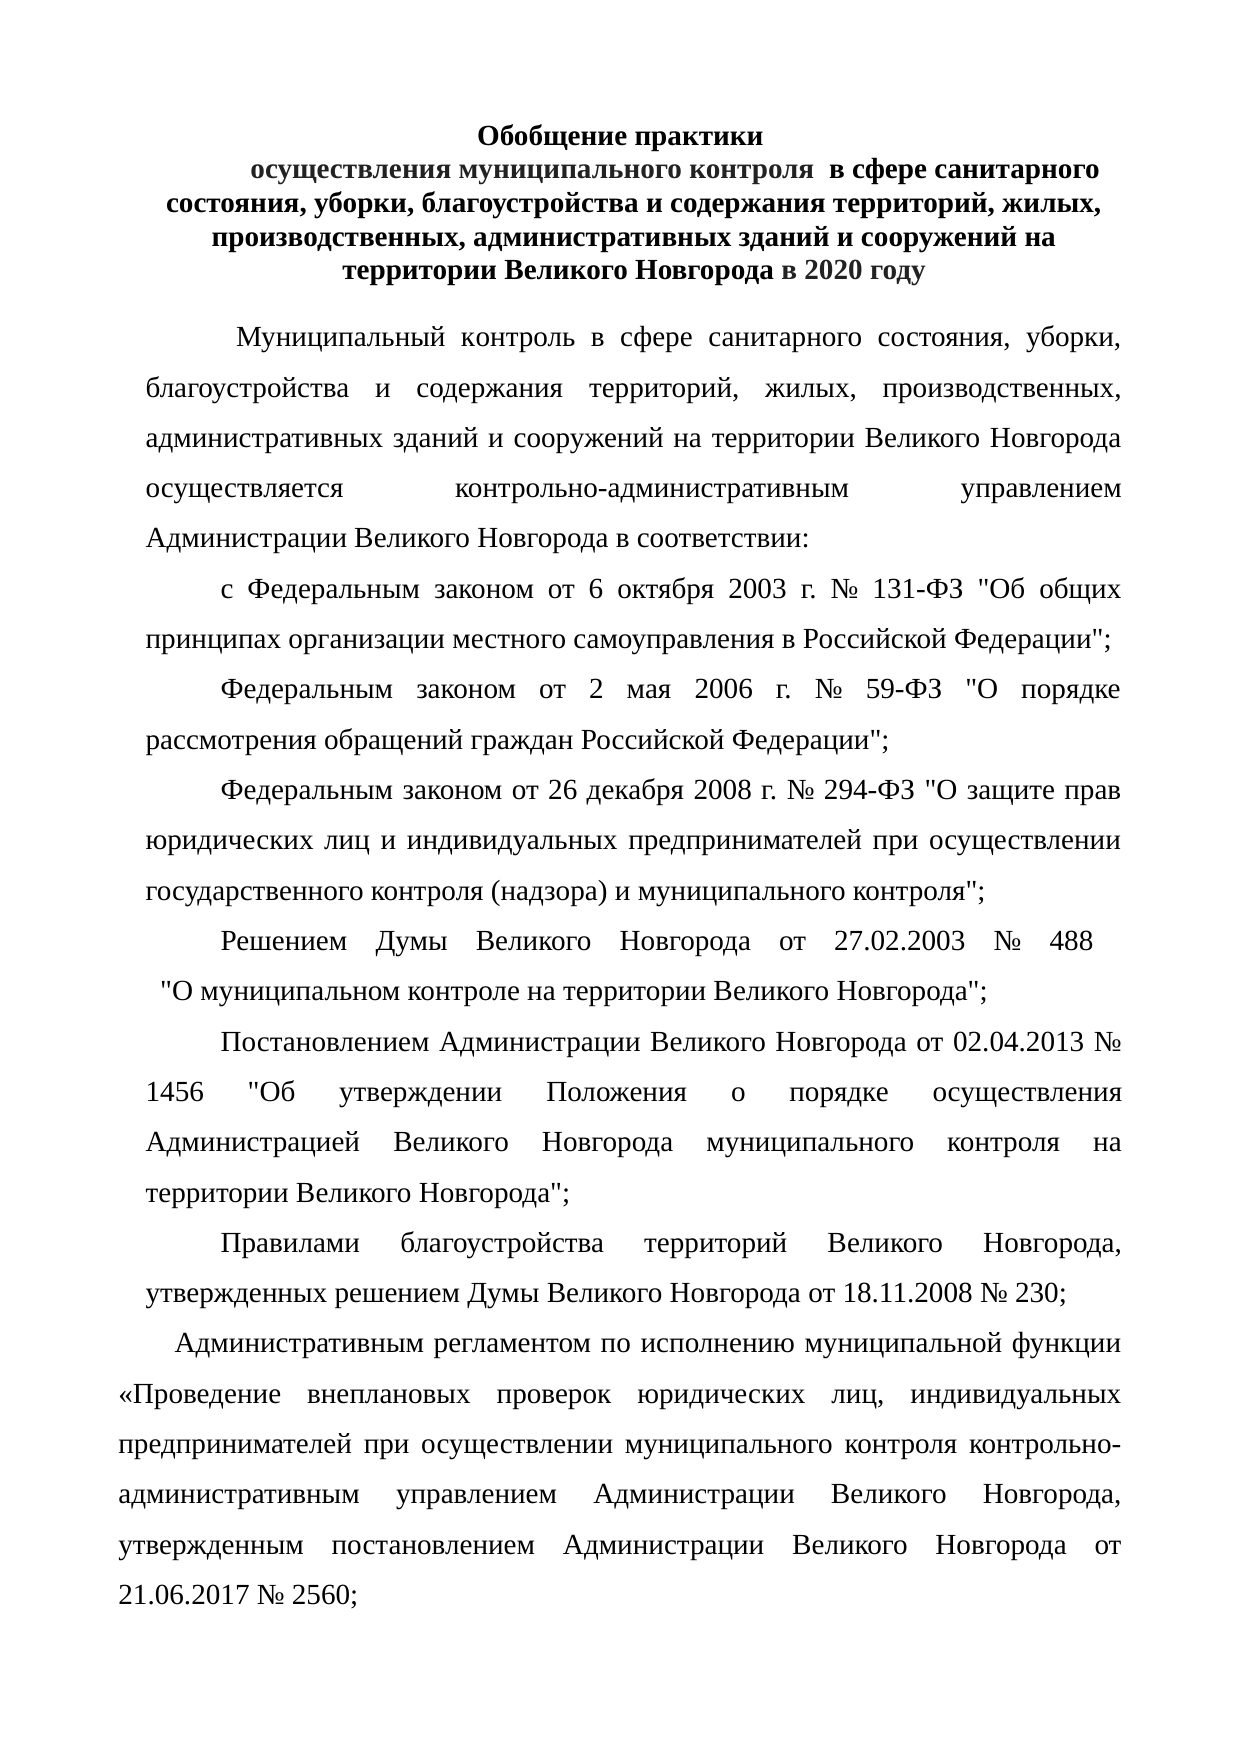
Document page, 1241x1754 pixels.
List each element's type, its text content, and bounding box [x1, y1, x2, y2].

text Федеральным законом от 2 мая 2006 г. № 59-ФЗ "О порядке рассмотрения обращений граждан Российской Федерации"; [145, 672, 1122, 755]
text Правилами благоустройства территорий Великого Новгорода, утвержденных решением Думы Великого Новгорода от 18.11.2008 № 230; [145, 1225, 1122, 1309]
text с Федеральным законом от 6 октября 2003 г. № 131-ФЗ "Об общих принципах организации местного самоуправления в Российской Федерации"; [145, 571, 1122, 655]
text Обобщение практики [118, 118, 1122, 152]
text Федеральным законом от 26 декабря 2008 г. № 294-ФЗ "О защите прав юридических лиц и индивидуальных предпринимателей при осуществлении государственного контроля (надзора) и муниципального контроля"; [145, 772, 1122, 906]
text Решением Думы Великого Новгорода от 27.02.2003 № 488 "О муниципальном контроле на территории Великого Новгорода"; [145, 923, 1122, 1007]
text осуществления муниципального контроля в сфере санитарного состояния, уборки, благоустройства и содержания территорий, жилых, производственных, административных зданий и сооружений на территории Великого Новгорода в 2020 году [145, 152, 1122, 286]
text Постановлением Администрации Великого Новгорода от 02.04.2013 № 1456 "Об утверждении Положения о порядке осуществления Администрацией Великого Новгорода муниципального контроля на территории Великого Новгорода"; [145, 1024, 1122, 1208]
text Административным регламентом по исполнению муниципальной функции «Проведение внеплановых проверок юридических лиц, индивидуальных предпринимателей при осуществлении муниципального контроля контрольно-административным управлением Администрации Великого Новгорода, утвержденным постановлением Администрации Великого Новгорода от 21.06.2017 № 2560; [118, 1326, 1122, 1611]
text Муниципальный контроль в сфере санитарного состояния, уборки, благоустройства и содержания территорий, жилых, производственных, административных зданий и сооружений на территории Великого Новгорода осуществляется контрольно-административным управлением Администрации Великого Новгорода в соответствии: [145, 319, 1122, 554]
